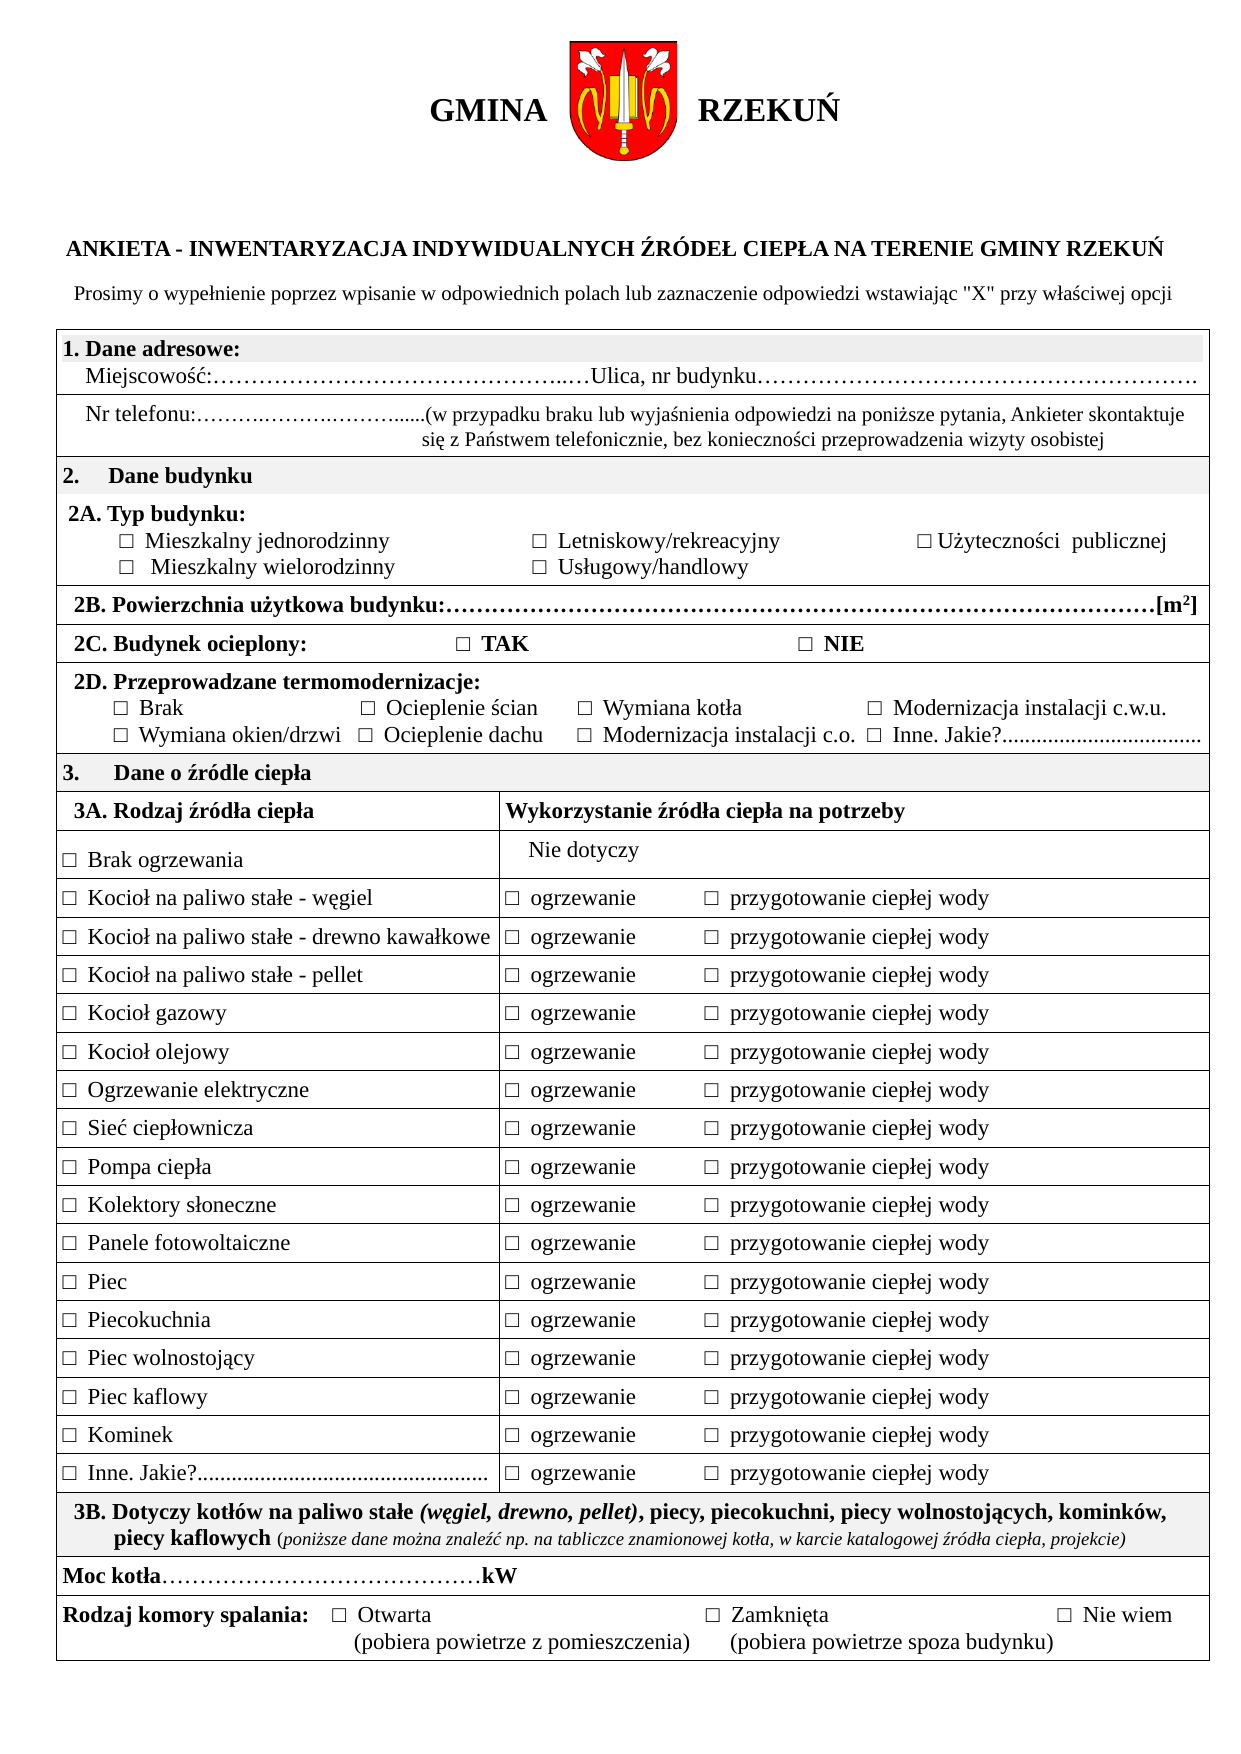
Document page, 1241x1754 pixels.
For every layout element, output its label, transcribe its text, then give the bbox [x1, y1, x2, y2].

table_cell 3B. Dotyczy kotłów na paliwo stałe (węgiel, drewno, pellet), piecy, piecokuchni, piecy wolnostojących, kominków, piecy kaflowych (poniższe dane można znaleźć np. na tabliczce znamionowej kotła, w karcie katalogowej źródła ciepła, projekcie) [57, 1493, 1209, 1556]
table_cell □ Piec kaflowy [57, 1378, 499, 1415]
table_cell □ Kominek [57, 1416, 499, 1453]
table_cell □ Piec [57, 1263, 499, 1300]
table_cell Moc kotła……………………………………kW [57, 1557, 1209, 1594]
table_cell □ ogrzewanie □ przygotowanie ciepłej wody [500, 1109, 1209, 1147]
text Prosimy o wypełnienie poprzez wpisanie w odpowiednich polach lub zaznaczenie odpowiedzi wstawiając "X" przy właściwej opcji [66, 281, 1181, 305]
table_cell □ Inne. Jakie?................................................... [57, 1454, 499, 1492]
table_cell 2A. Typ budynku: □ Mieszkalny jednorodzinny □ Letniskowy/rekreacyjny □ Użyteczności publicznej □ Mieszkalny wielorodzinny □ Usługowy/handlowy [57, 495, 1209, 585]
table_cell □ ogrzewanie □ przygotowanie ciepłej wody [500, 1301, 1209, 1338]
table_cell 3. Dane o źródle ciepła [57, 754, 1209, 791]
table_cell □ ogrzewanie □ przygotowanie ciepłej wody [500, 956, 1209, 993]
table_cell □ Kocioł olejowy [57, 1033, 499, 1070]
table_cell □ Piecokuchnia [57, 1301, 499, 1338]
table_cell □ Kocioł na paliwo stałe - węgiel [57, 879, 499, 917]
table_cell Wykorzystanie źródła ciepła na potrzeby [500, 792, 1209, 829]
table_cell Nie dotyczy [500, 831, 1209, 878]
table_cell □ ogrzewanie □ przygotowanie ciepłej wody [500, 1033, 1209, 1070]
table_cell □ ogrzewanie □ przygotowanie ciepłej wody [500, 1071, 1209, 1108]
table_cell □ ogrzewanie □ przygotowanie ciepłej wody [500, 1148, 1209, 1185]
table_cell □ Kocioł gazowy [57, 994, 499, 1032]
table_cell □ ogrzewanie □ przygotowanie ciepłej wody [500, 1263, 1209, 1300]
table_cell □ Panele fotowoltaiczne [57, 1224, 499, 1262]
table_cell □ ogrzewanie □ przygotowanie ciepłej wody [500, 1339, 1209, 1377]
picture [569, 41, 678, 161]
table_cell □ Kocioł na paliwo stałe - drewno kawałkowe [57, 918, 499, 955]
table_cell 2C. Budynek ocieplony: □ TAK □ NIE [57, 625, 1209, 662]
table_cell □ ogrzewanie □ przygotowanie ciepłej wody [500, 1416, 1209, 1453]
table_cell □ ogrzewanie □ przygotowanie ciepłej wody [500, 879, 1209, 917]
table_cell □ ogrzewanie □ przygotowanie ciepłej wody [500, 1224, 1209, 1262]
text GMINA [329, 91, 569, 129]
table_cell □ Kolektory słoneczne [57, 1186, 499, 1223]
table_cell □ Pompa ciepła [57, 1148, 499, 1185]
table_cell □ Sieć ciepłownicza [57, 1109, 499, 1147]
text ANKIETA - INWENTARYZACJA INDYWIDUALNYCH ŹRÓDEŁ CIEPŁA NA TERENIE GMINY RZEKUŃ [66, 130, 1181, 262]
table_cell □ ogrzewanie □ przygotowanie ciepłej wody [500, 1454, 1209, 1492]
table_cell Nr telefonu:……….……….………......(w przypadku braku lub wyjaśnienia odpowiedzi na poniższe pytania, Ankieter skontaktuje się z Państwem telefonicznie, bez konieczności przeprowadzenia wizyty osobistej [57, 395, 1209, 456]
table_cell □ ogrzewanie □ przygotowanie ciepłej wody [500, 1378, 1209, 1415]
table_cell 2B. Powierzchnia użytkowa budynku:…………………………………………………………………………………[m2] [57, 586, 1209, 623]
table_cell □ ogrzewanie □ przygotowanie ciepłej wody [500, 1186, 1209, 1223]
table_cell □ Ogrzewanie elektryczne [57, 1071, 499, 1108]
table_cell □ ogrzewanie □ przygotowanie ciepłej wody [500, 918, 1209, 955]
text RZEKUŃ [678, 91, 921, 129]
table_cell □ ogrzewanie □ przygotowanie ciepłej wody [500, 994, 1209, 1032]
table_cell 2. Dane budynku [57, 457, 1209, 494]
table_cell Rodzaj komory spalania: □ Otwarta □ Zamknięta □ Nie wiem (pobiera powietrze z pomieszczenia) (pobiera powietrze spoza budynku) [57, 1596, 1209, 1660]
table_cell 2D. Przeprowadzane termomodernizacje: □ Brak □ Ocieplenie ścian □ Wymiana kotła □ Modernizacja instalacji c.w.u. □ Wymiana okien/drzwi □ Ocieplenie dachu □ Modernizacja instalacji c.o. □ Inne. Jakie?................................... [57, 663, 1209, 753]
table_cell 3A. Rodzaj źródła ciepła [57, 792, 499, 829]
table_header 1. Dane adresowe: Miejscowość:………………………………………..…Ulica, nr budynku…………………………………………………. [57, 330, 1209, 394]
table_cell □ Kocioł na paliwo stałe - pellet [57, 956, 499, 993]
table_cell □ Brak ogrzewania [57, 831, 499, 878]
table_cell □ Piec wolnostojący [57, 1339, 499, 1377]
